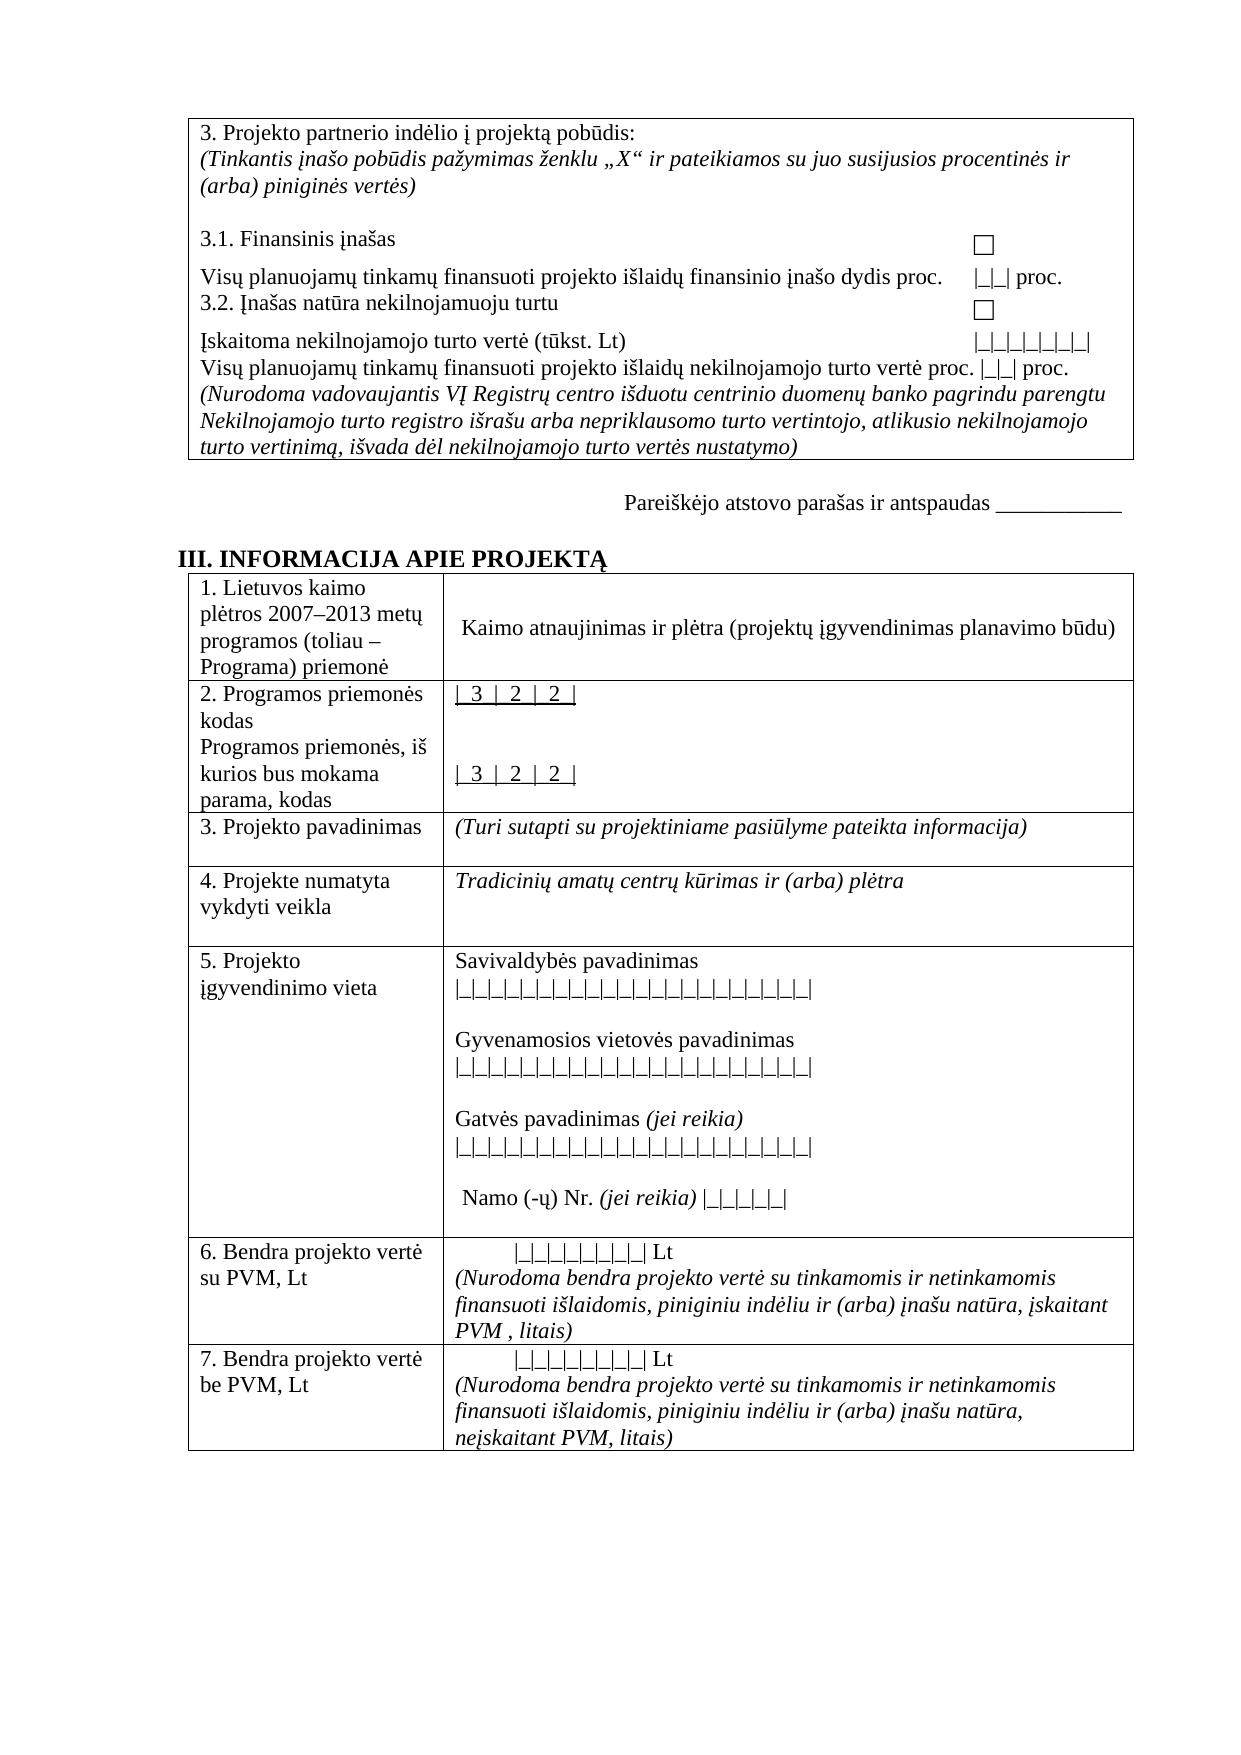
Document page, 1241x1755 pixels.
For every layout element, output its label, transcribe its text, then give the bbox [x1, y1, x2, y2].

text Pareiškėjo atstovo parašas ir antspaudas ___________ [177, 489, 1122, 516]
table_cell Tradicinių amatų centrų kūrimas ir (arba) plėtra [444, 867, 1133, 946]
table_cell |_|_|_|_|_|_|_|_| Lt (Nurodoma bendra projekto vertė su tinkamomis ir netinkamomis finansuoti išlaidomis, piniginiu indėliu ir (arba) įnašu natūra, įskaitant PVM , litais) [444, 1238, 1133, 1343]
table_cell Visų planuojamų tinkamų finansuoti projekto išlaidų nekilnojamojo turto vertė proc. |_|_| proc. (Nurodoma vadovaujantis VĮ Registrų centro išduotu centrinio duomenų banko pagrindu parengtu Nekilnojamojo turto registro išrašu arba nepriklausomo turto vertintojo, atlikusio nekilnojamojo turto vertinimą, išvada dėl nekilnojamojo turto vertės nustatymo) [189, 354, 1133, 459]
table_cell |_|_|_|_|_|_|_|_| Lt (Nurodoma bendra projekto vertė su tinkamomis ir netinkamomis finansuoti išlaidomis, piniginiu indėliu ir (arba) įnašu natūra, neįskaitant PVM, litais) [444, 1345, 1133, 1450]
table_cell 3. Projekto partnerio indėlio į projektą pobūdis: (Tinkantis įnašo pobūdis pažymimas ženklu „X“ ir pateikiamos su juo susijusios procentinės ir (arba) piniginės vertės) [189, 119, 1133, 224]
table_cell 2. Programos priemonės kodas Programos priemonės, iš kurios bus mokama parama, kodas [189, 681, 443, 812]
table_cell 5. Projekto įgyvendinimo vieta [189, 947, 443, 1237]
table_cell 3. Projekto pavadinimas [189, 813, 443, 866]
table_cell □ [962, 225, 1133, 263]
table_cell 7. Bendra projekto vertė be PVM, Lt [189, 1345, 443, 1450]
table_cell □ [962, 289, 1133, 328]
table_header 1. Lietuvos kaimo plėtros 2007–2013 metų programos (toliau – Programa) priemonė [189, 574, 443, 679]
table_cell |_3_|_2_|_2_| |_3_|_2_|_2_| [444, 681, 1133, 812]
table_cell Savivaldybės pavadinimas |_|_|_|_|_|_|_|_|_|_|_|_|_|_|_|_|_|_|_|_|_|_| Gyvenamosios vietovės pavadinimas |_|_|_|_|_|_|_|_|_|_|_|_|_|_|_|_|_|_|_|_|_|_| Gatvės pavadinimas (jei reikia) |_|_|_|_|_|_|_|_|_|_|_|_|_|_|_|_|_|_|_|_|_|_| Namo (-ų) Nr. (jei reikia) |_|_|_|_|_| [444, 947, 1133, 1237]
table_cell (Turi sutapti su projektiniame pasiūlyme pateikta informacija) [444, 813, 1133, 866]
table_cell Visų planuojamų tinkamų finansuoti projekto išlaidų finansinio įnašo dydis proc. [189, 263, 962, 289]
table_cell 3.2. Įnašas natūra nekilnojamuoju turtu [189, 289, 962, 328]
table_cell Įskaitoma nekilnojamojo turto vertė (tūkst. Lt) [189, 328, 962, 354]
table_cell 3.1. Finansinis įnašas [189, 225, 962, 263]
table_cell |_|_|_|_|_|_|_| [962, 328, 1133, 354]
text III. INFORMACIJA APIE PROJEKTĄ [177, 544, 1122, 573]
table_header Kaimo atnaujinimas ir plėtra (projektų įgyvendinimas planavimo būdu) [444, 574, 1133, 679]
table_cell |_|_| proc. [962, 263, 1133, 289]
table_cell 6. Bendra projekto vertė su PVM, Lt [189, 1238, 443, 1343]
table_cell 4. Projekte numatyta vykdyti veikla [189, 867, 443, 946]
